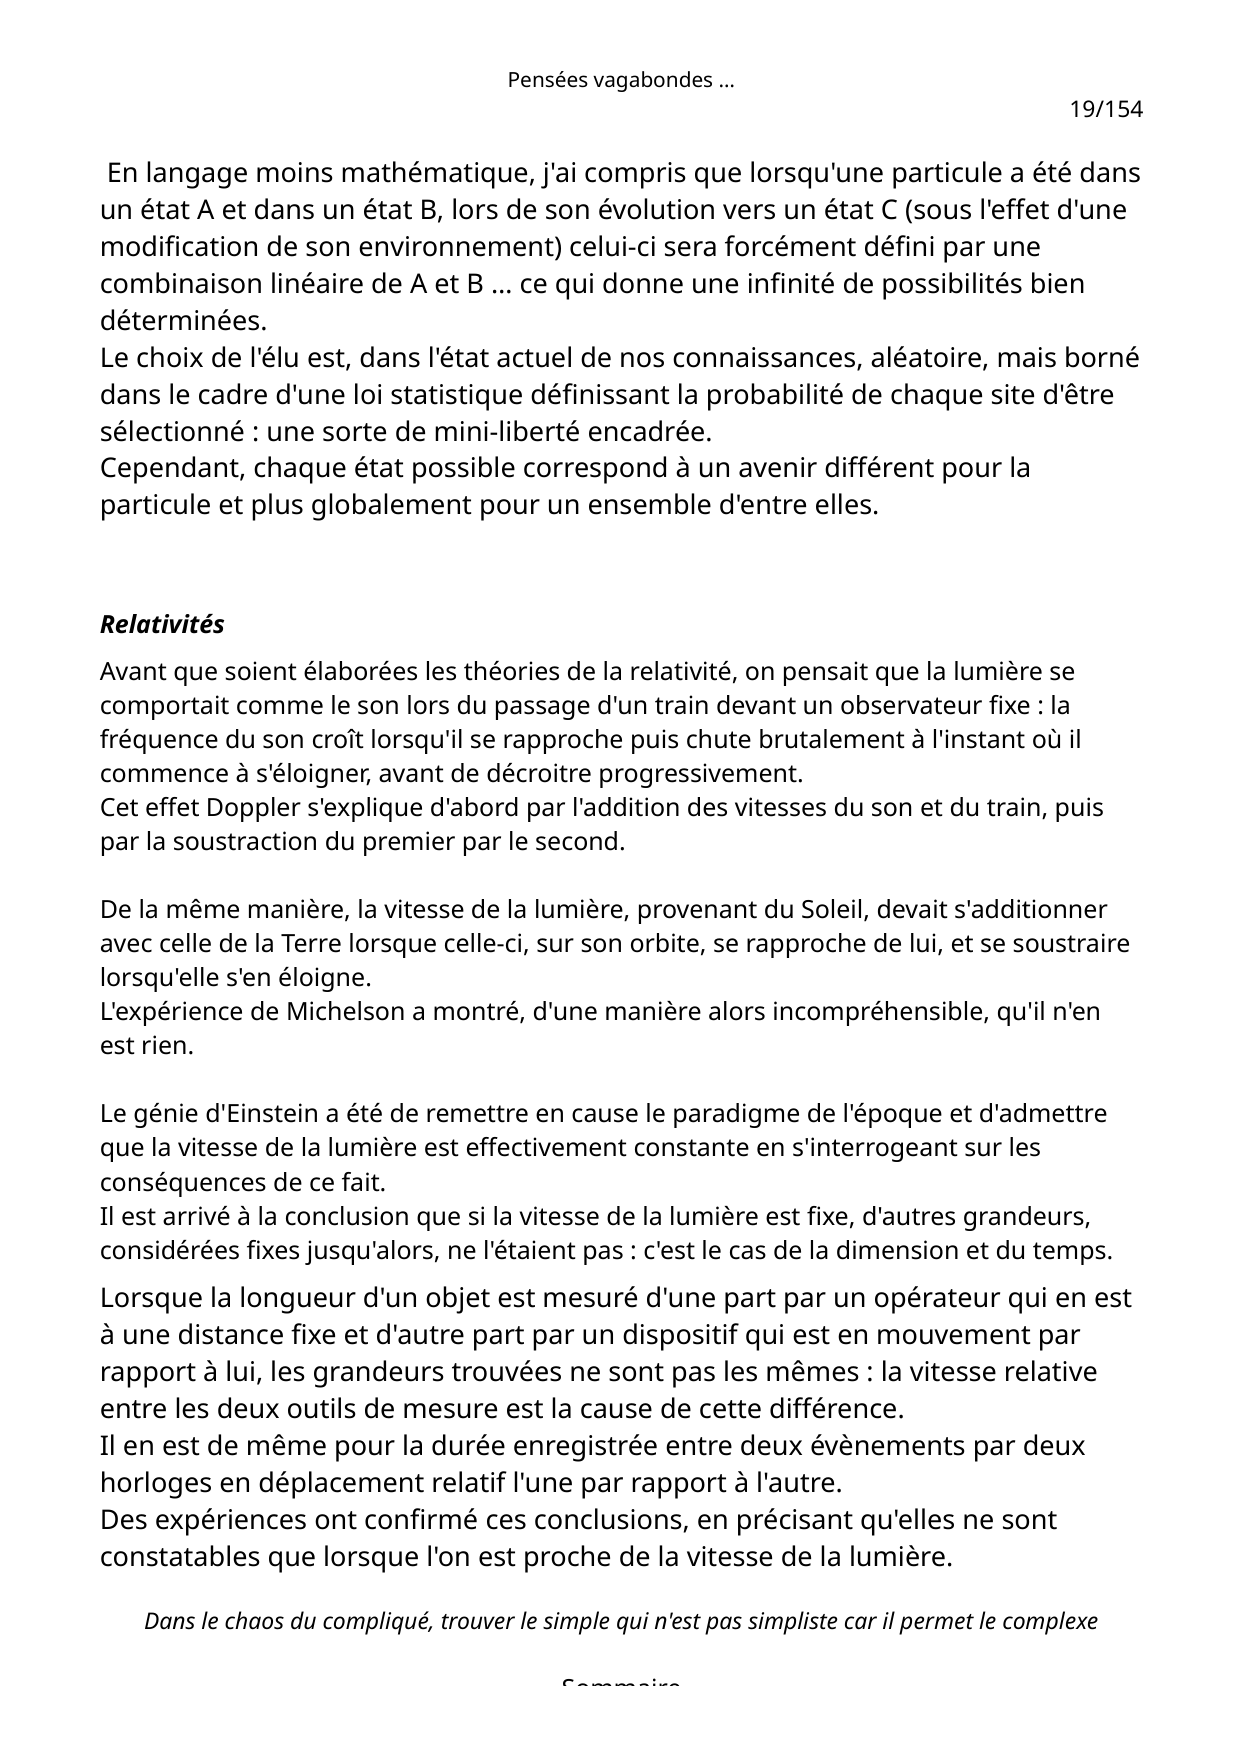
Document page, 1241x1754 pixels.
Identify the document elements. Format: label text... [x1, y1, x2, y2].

text Avant que soient élaborées les théories de la relativité, on pensait que la lumière se comportait comme le son lors du passage d'un train devant un observateur fixe : la fréquence du son croît lorsqu'il se rapproche puis chute brutalement à l'instant où il commence à s'éloigner, avant de décroitre progressivement. Cet effet Doppler s'explique d'abord par l'addition des vitesses du son et du train, puis par la soustraction du premier par le second. De la même manière, la vitesse de la lumière, provenant du Soleil, devait s'additionner avec celle de la Terre lorsque celle-ci, sur son orbite, se rapproche de lui, et se soustraire lorsqu'elle s'en éloigne. L'expérience de Michelson a montré, d'une manière alors incompréhensible, qu'il n'en est rien. Le génie d'Einstein a été de remettre en cause le paradigme de l'époque et d'admettre que la vitesse de la lumière est effectivement constante en s'interrogeant sur les conséquences de ce fait. Il est arrivé à la conclusion que si la vitesse de la lumière est fixe, d'autres grandeurs, considérées fixes jusqu'alors, ne l'étaient pas : c'est le cas de la dimension et du temps. [99, 653, 1143, 1266]
subtitle Relativités [99, 607, 1143, 641]
text En langage moins mathématique, j'ai compris que lorsqu'une particule a été dans un état A et dans un état B, lors de son évolution vers un état C (sous l'effet d'une modification de son environnement) celui-ci sera forcément défini par une combinaison linéaire de A et B … ce qui donne une infinité de possibilités bien déterminées. Le choix de l'élu est, dans l'état actuel de nos connaissances, aléatoire, mais borné dans le cadre d'une loi statistique définissant la probabilité de chaque site d'être sélectionné : une sorte de mini-liberté encadrée. Cependant, chaque état possible correspond à un avenir différent pour la particule et plus globalement pour un ensemble d'entre elles. [99, 154, 1143, 523]
text Lorsque la longueur d'un objet est mesuré d'une part par un opérateur qui en est à une distance fixe et d'autre part par un dispositif qui est en mouvement par rapport à lui, les grandeurs trouvées ne sont pas les mêmes : la vitesse relative entre les deux outils de mesure est la cause de cette différence. Il en est de même pour la durée enregistrée entre deux évènements par deux horloges en déplacement relatif l'une par rapport à l'autre. Des expériences ont confirmé ces conclusions, en précisant qu'elles ne sont constatables que lorsque l'on est proche de la vitesse de la lumière. [99, 1279, 1143, 1574]
